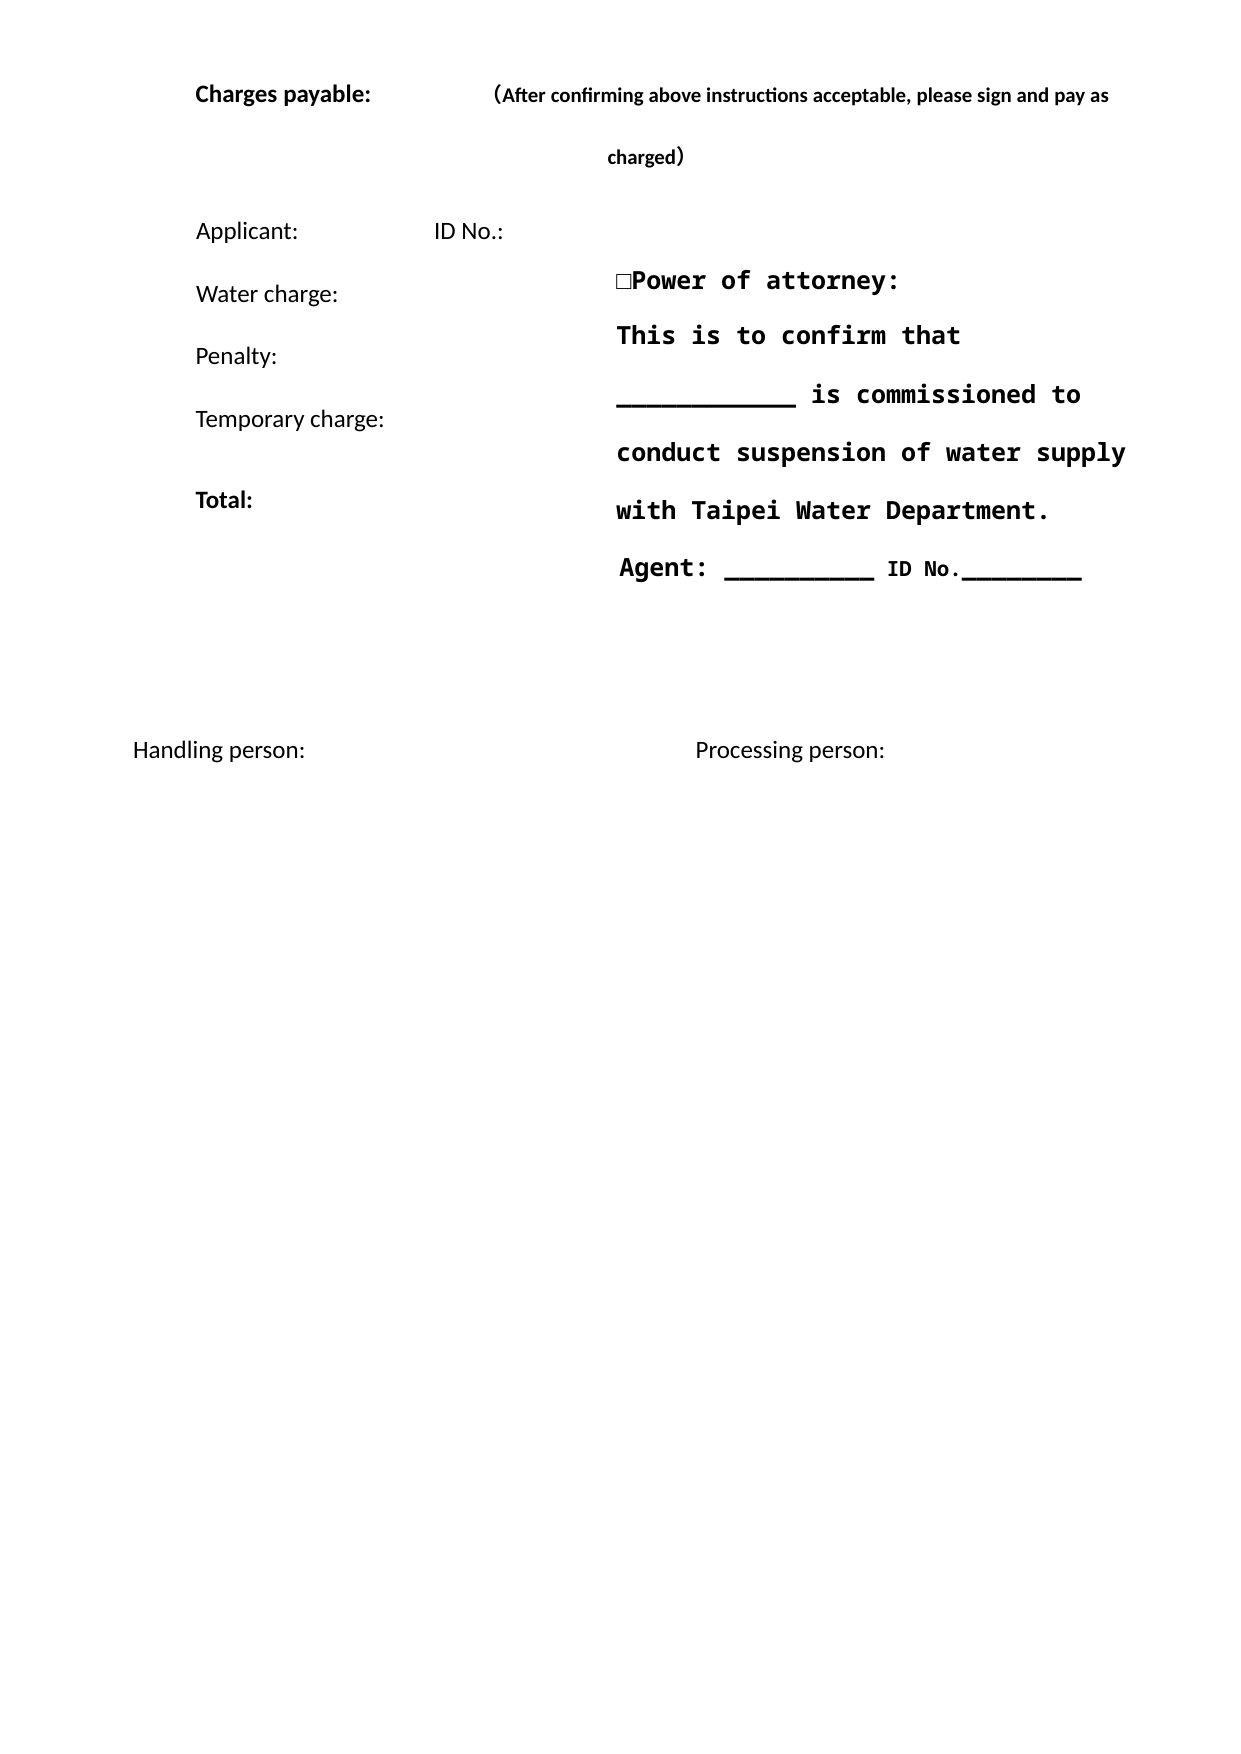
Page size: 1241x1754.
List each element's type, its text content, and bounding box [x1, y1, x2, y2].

text Applicant: ID No.: [196, 189, 1110, 251]
table_header [915, 590, 1141, 770]
text Charges payable: （After confirming above instructions acceptable, please sign and pay as charged） [195, 51, 1110, 176]
table_header Handling person: [130, 520, 336, 770]
table_header Processing person: [693, 590, 915, 770]
text □Power of attorney: [616, 256, 1144, 298]
table_header [336, 520, 692, 770]
text Water charge: [196, 251, 1144, 590]
text This is to confirm that ____________ is commissioned to conduct suspension of water supply with Taipei Water Department. [616, 298, 1144, 531]
text Temporary charge: [195, 376, 600, 439]
text Agent: __________ ID No.________ (signature/seal) [619, 550, 1144, 590]
text Penalty: [195, 314, 600, 376]
text Total: [195, 458, 600, 520]
